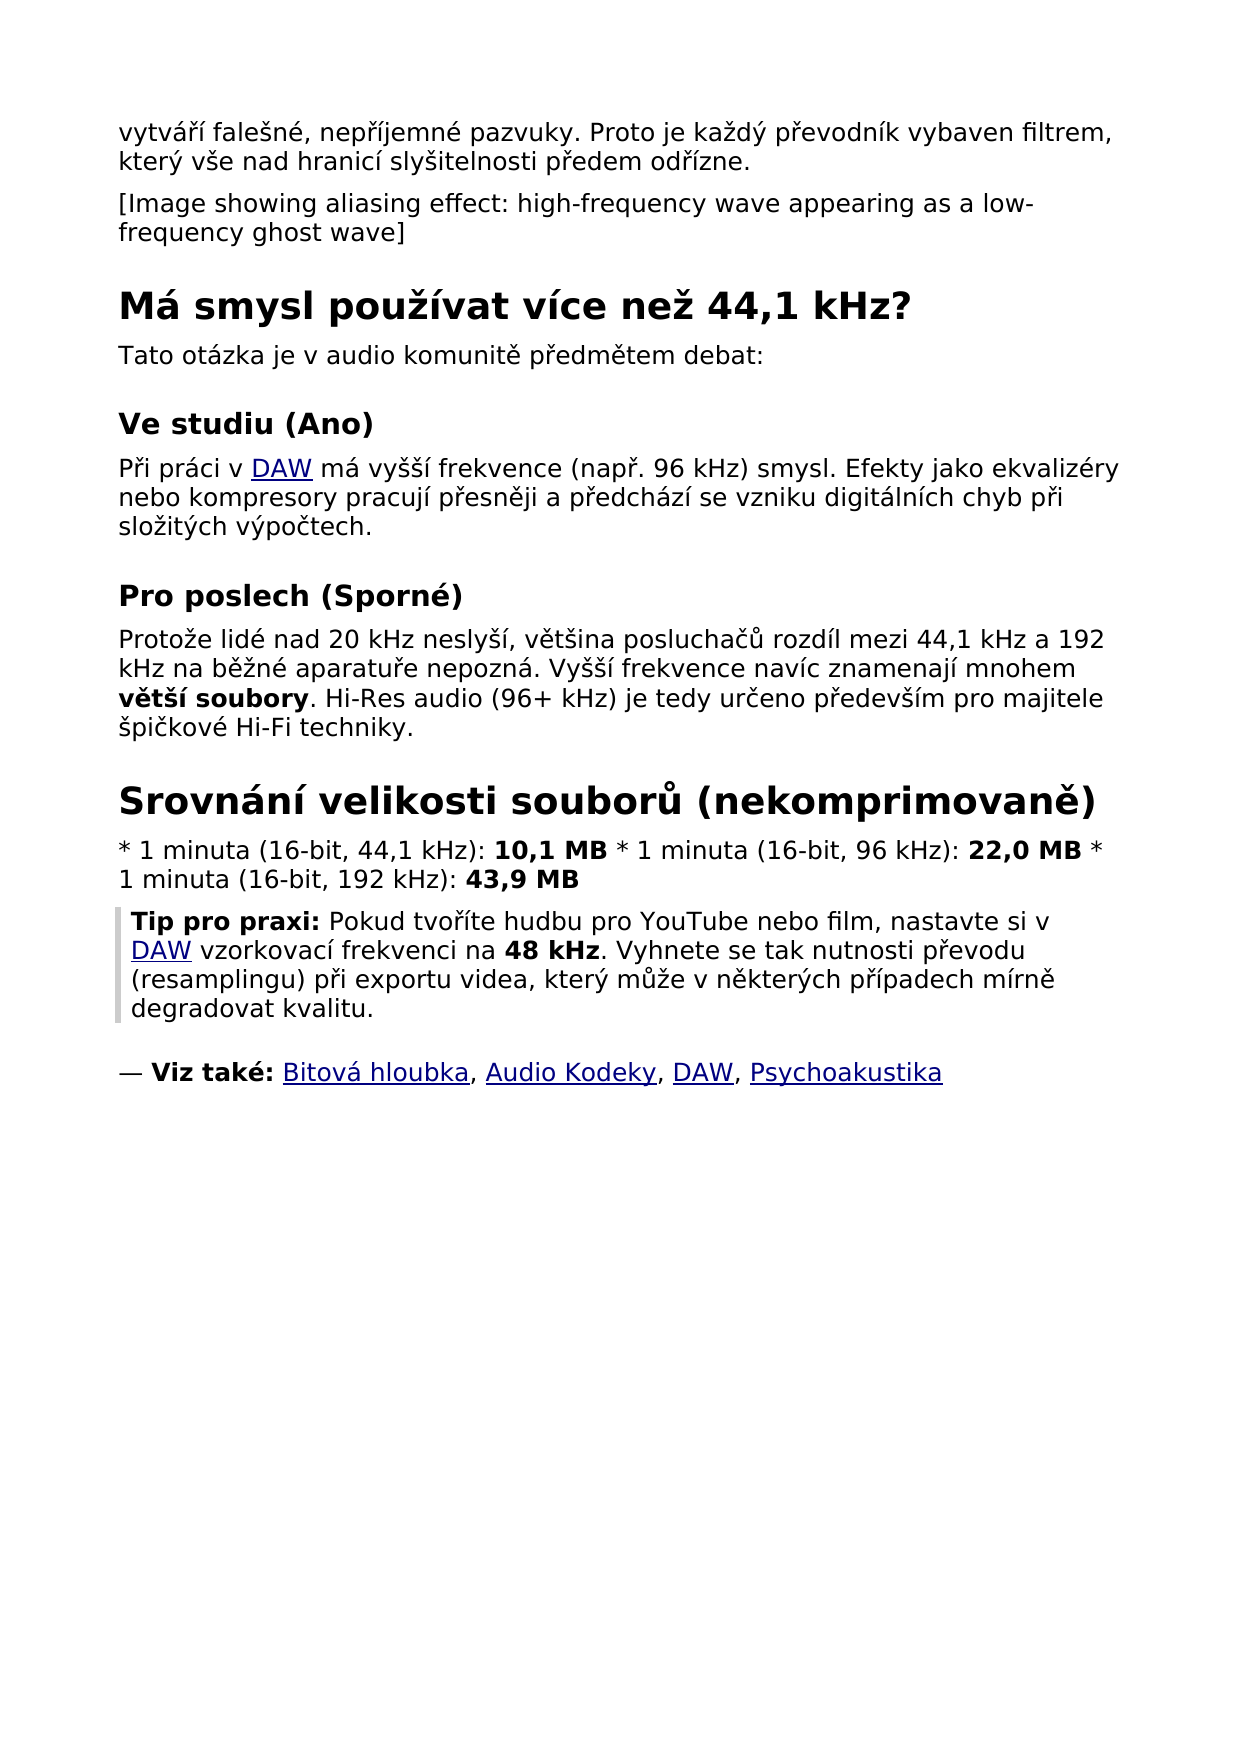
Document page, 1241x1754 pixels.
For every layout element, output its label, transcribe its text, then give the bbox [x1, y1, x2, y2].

text [Image showing aliasing effect: high-frequency wave appearing as a low-frequency ghost wave] [118, 189, 1122, 247]
text vytváří falešné, nepříjemné pazvuky. Proto je každý převodník vybaven filtrem, který vše nad hranicí slyšitelnosti předem odřízne. [118, 118, 1122, 176]
subtitle Pro poslech (Sporné) [118, 579, 1122, 613]
text Při práci v DAW má vyšší frekvence (např. 96 kHz) smysl. Efekty jako ekvalizéry nebo kompresory pracují přesněji a předchází se vzniku digitálních chyb při složitých výpočtech. [118, 454, 1122, 542]
text Protože lidé nad 20 kHz neslyší, většina posluchačů rozdíl mezi 44,1 kHz a 192 kHz na běžné aparatuře nepozná. Vyšší frekvence navíc znamenají mnohem větší soubory. Hi-Res audio (96+ kHz) je tedy určeno především pro majitele špičkové Hi-Fi techniky. [118, 626, 1122, 742]
text — Viz také: Bitová hloubka, Audio Kodeky, DAW, Psychoakustika [118, 1058, 1122, 1087]
subtitle Má smysl používat více než 44,1 kHz? [118, 285, 1122, 328]
text * 1 minuta (16-bit, 44,1 kHz): 10,1 MB * 1 minuta (16-bit, 96 kHz): 22,0 MB * 1 minuta (16-bit, 192 kHz): 43,9 MB [118, 836, 1122, 894]
subtitle Srovnání velikosti souborů (nekomprimovaně) [118, 780, 1122, 823]
table_header Tip pro praxi: Pokud tvoříte hudbu pro YouTube nebo film, nastavte si v DAW vzorkovací frekvenci na 48 kHz. Vyhnete se tak nutnosti převodu (resamplingu) při exportu videa, který může v některých případech mírně degradovat kvalitu. [121, 907, 1122, 1023]
text Tato otázka je v audio komunitě předmětem debat: [118, 341, 1122, 370]
subtitle Ve studiu (Ano) [118, 408, 1122, 442]
